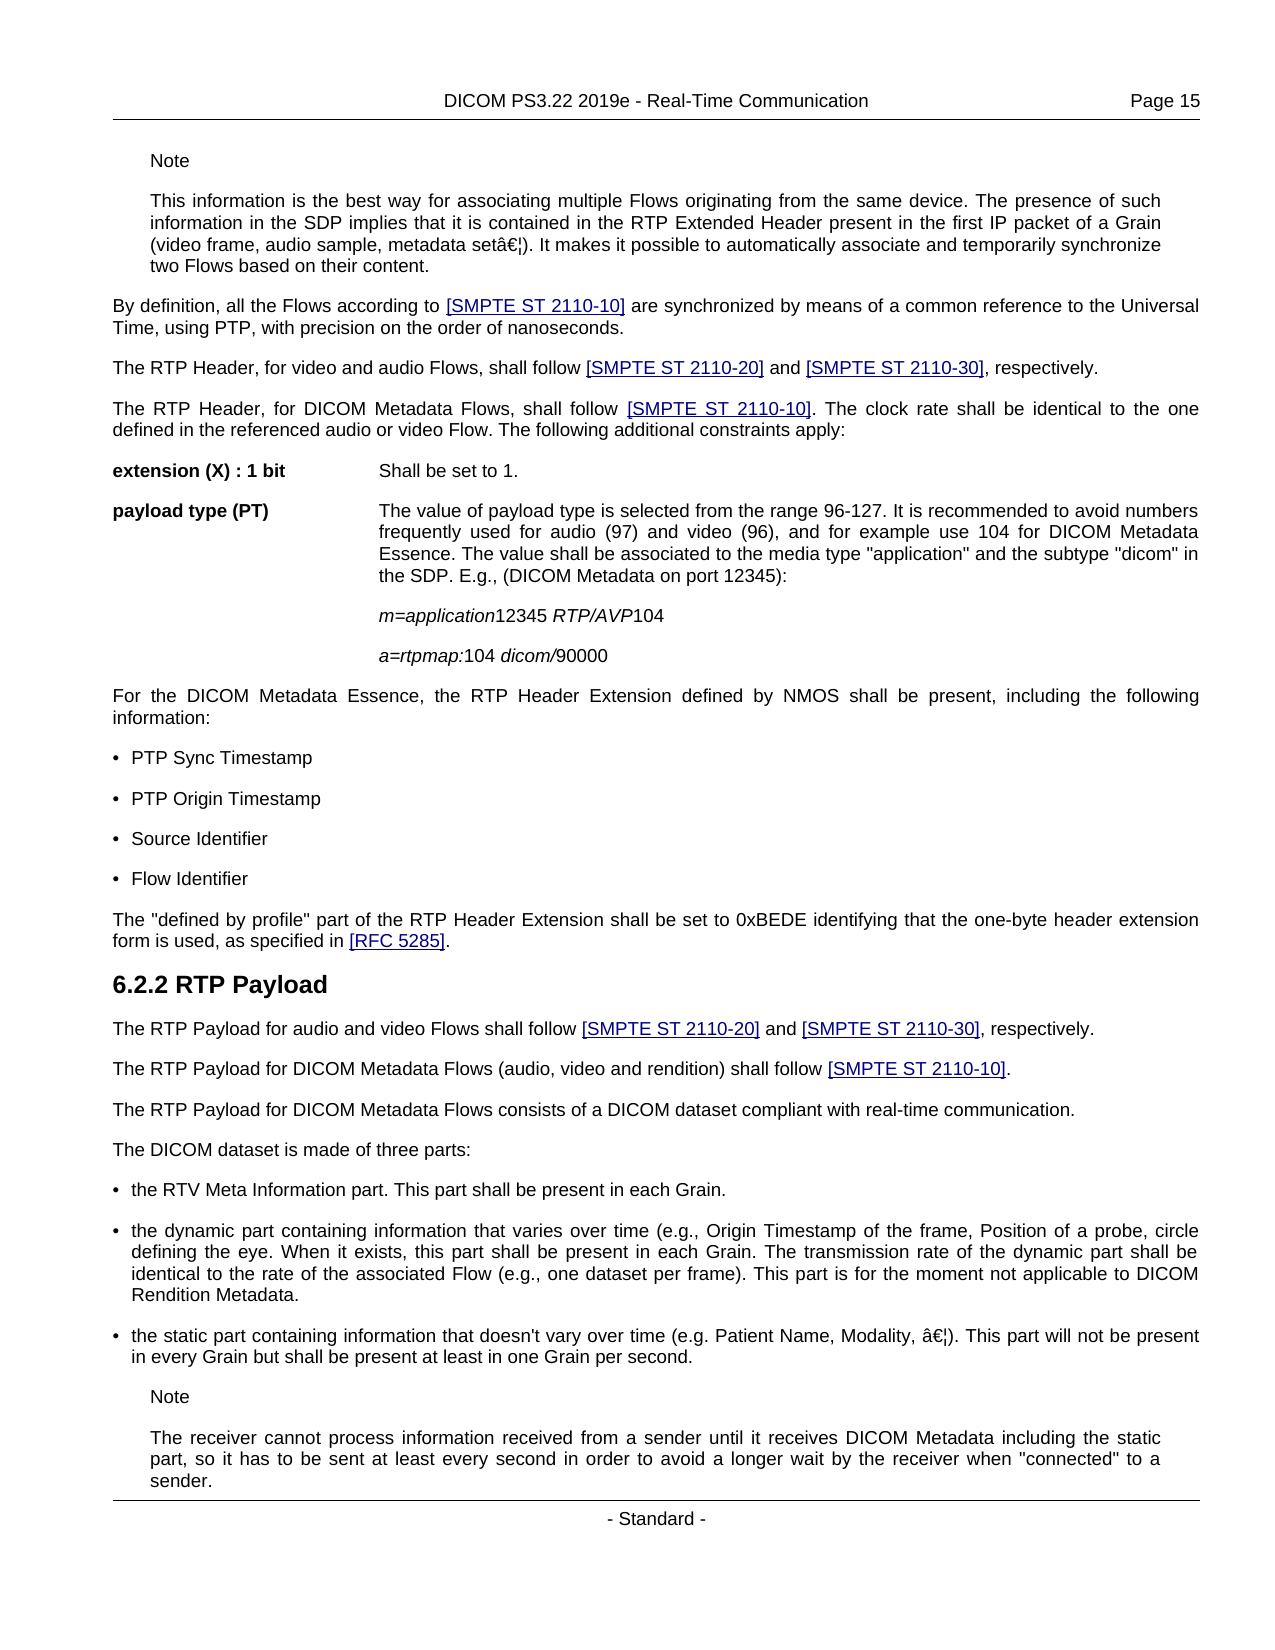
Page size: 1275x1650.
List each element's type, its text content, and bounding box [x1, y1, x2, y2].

text a=rtpmap:104 dicom/90000 [379, 645, 1200, 667]
text m=application12345 RTP/AVP104 [379, 605, 1200, 626]
text By definition, all the Flows according to [SMPTE ST 2110-10] are synchronized by means of a common reference to the Universal Time, using PTP, with precision on the order of nanoseconds. [112, 295, 1200, 338]
text • the dynamic part containing information that varies over time (e.g., Origin Timestamp of the frame, Position of a probe, circle defining the eye. When it exists, this part shall be present in each Grain. The transmission rate of the dynamic part shall be identical to the rate of the associated Flow (e.g., one dataset per frame). This part is for the moment not applicable to DICOM Rendition Metadata. [112, 1219, 1200, 1306]
text • PTP Origin Timestamp [112, 787, 1200, 809]
text Note [150, 1386, 1162, 1408]
text The DICOM dataset is made of three parts: [112, 1139, 1200, 1160]
text • the RTV Meta Information part. This part shall be present in each Grain. [112, 1179, 1200, 1201]
text The receiver cannot process information received from a sender until it receives DICOM Metadata including the static part, so it has to be sent at least every second in order to avoid a longer wait by the receiver when "connected" to a sender. [150, 1427, 1162, 1491]
text The RTP Header, for video and audio Flows, shall follow [SMPTE ST 2110-20] and [SMPTE ST 2110-30], respectively. [112, 357, 1200, 379]
text The "defined by profile" part of the RTP Header Extension shall be set to 0xBEDE identifying that the one-byte header extension form is used, as specified in [RFC 5285]. [112, 908, 1200, 952]
text The RTP Payload for audio and video Flows shall follow [SMPTE ST 2110-20] and [SMPTE ST 2110-30], respectively. [112, 1018, 1200, 1039]
text The RTP Header, for DICOM Metadata Flows, shall follow [SMPTE ST 2110-10]. The clock rate shall be identical to the one defined in the referenced audio or video Flow. The following additional constraints apply: [112, 397, 1200, 441]
text The RTP Payload for DICOM Metadata Flows consists of a DICOM dataset compliant with real-time communication. [112, 1098, 1200, 1120]
text For the DICOM Metadata Essence, the RTP Header Extension defined by NMOS shall be present, including the following information: [112, 685, 1200, 728]
text 6.2.2 RTP Payload [112, 970, 1200, 999]
text This information is the best way for associating multiple Flows originating from the same device. The presence of such information in the SDP implies that it is contained in the RTP Extended Header present in the first IP packet of a Grain (video frame, audio sample, metadata setâ€¦). It makes it possible to automatically associate and temporarily synchronize two Flows based on their content. [150, 190, 1162, 277]
text Note [150, 150, 1162, 172]
text extension (X) : 1 bit Shall be set to 1. [112, 459, 1200, 481]
text • Flow Identifier [112, 868, 1200, 890]
text payload type (PT) The value of payload type is selected from the range 96-127. It is recommended to avoid numbers frequently used for audio (97) and video (96), and for example use 104 for DICOM Metadata Essence. The value shall be associated to the media type "application" and the subtype "dicom" in the SDP. E.g., (DICOM Metadata on port 12345): [112, 500, 1200, 586]
text • Source Identifier [112, 828, 1200, 849]
text • the static part containing information that doesn't vary over time (e.g. Patient Name, Modality, â€¦). This part will not be present in every Grain but shall be present at least in one Grain per second. [112, 1324, 1200, 1367]
text The RTP Payload for DICOM Metadata Flows (audio, video and rendition) shall follow [SMPTE ST 2110-10]. [112, 1058, 1200, 1080]
text • PTP Sync Timestamp [112, 747, 1200, 769]
